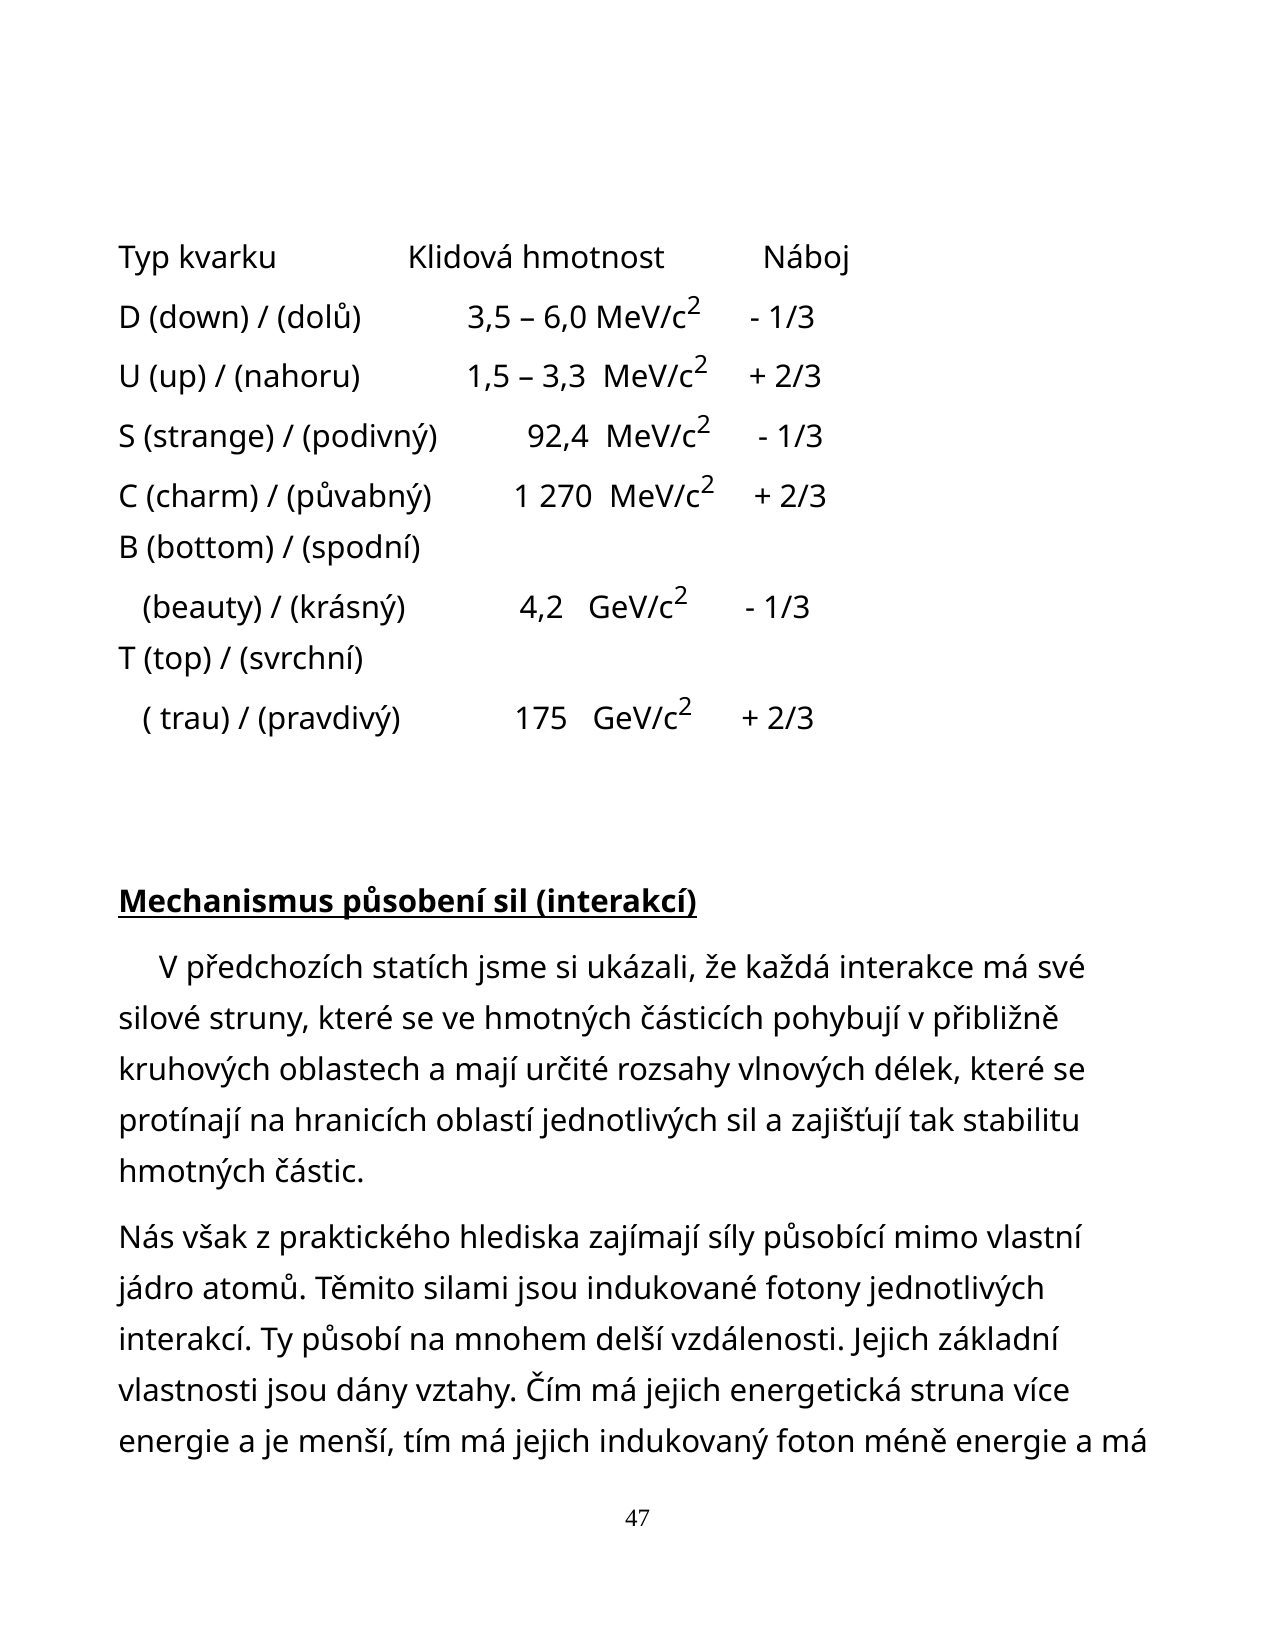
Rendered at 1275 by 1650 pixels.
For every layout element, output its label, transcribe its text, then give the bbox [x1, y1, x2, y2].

text Mechanismus působení sil (interakcí) [118, 828, 1157, 922]
text Typ kvarku Klidová hmotnost Náboj D (down) / (dolů) 3,5 – 6,0 MeV/c2 - 1/3 U (up) / (nahoru) 1,5 – 3,3 MeV/c2 + 2/3 S (strange) / (podivný) 92,4 MeV/c2 - 1/3 C (charm) / (půvabný) 1 270 MeV/c2 + 2/3 B (bottom) / (spodní) (beauty) / (krásný) 4,2 GeV/c2 - 1/3 T (top) / (svrchní) ( trau) / (pravdivý) 175 GeV/c2 + 2/3 [118, 235, 1157, 738]
text V předchozích statích jsme si ukázali, že každá interakce má své silové struny, které se ve hmotných částicích pohybují v přibližně kruhových oblastech a mají určité rozsahy vlnových délek, které se protínají na hranicích oblastí jednotlivých sil a zajišťují tak stabilitu hmotných částic. [118, 945, 1157, 1192]
text Nás však z praktického hlediska zajímají síly působící mimo vlastní jádro atomů. Těmito silami jsou indukované fotony jednotlivých interakcí. Ty působí na mnohem delší vzdálenosti. Jejich základní vlastnosti jsou dány vztahy. Čím má jejich energetická struna více energie a je menší, tím má jejich indukovaný foton méně energie a má [118, 1215, 1157, 1462]
